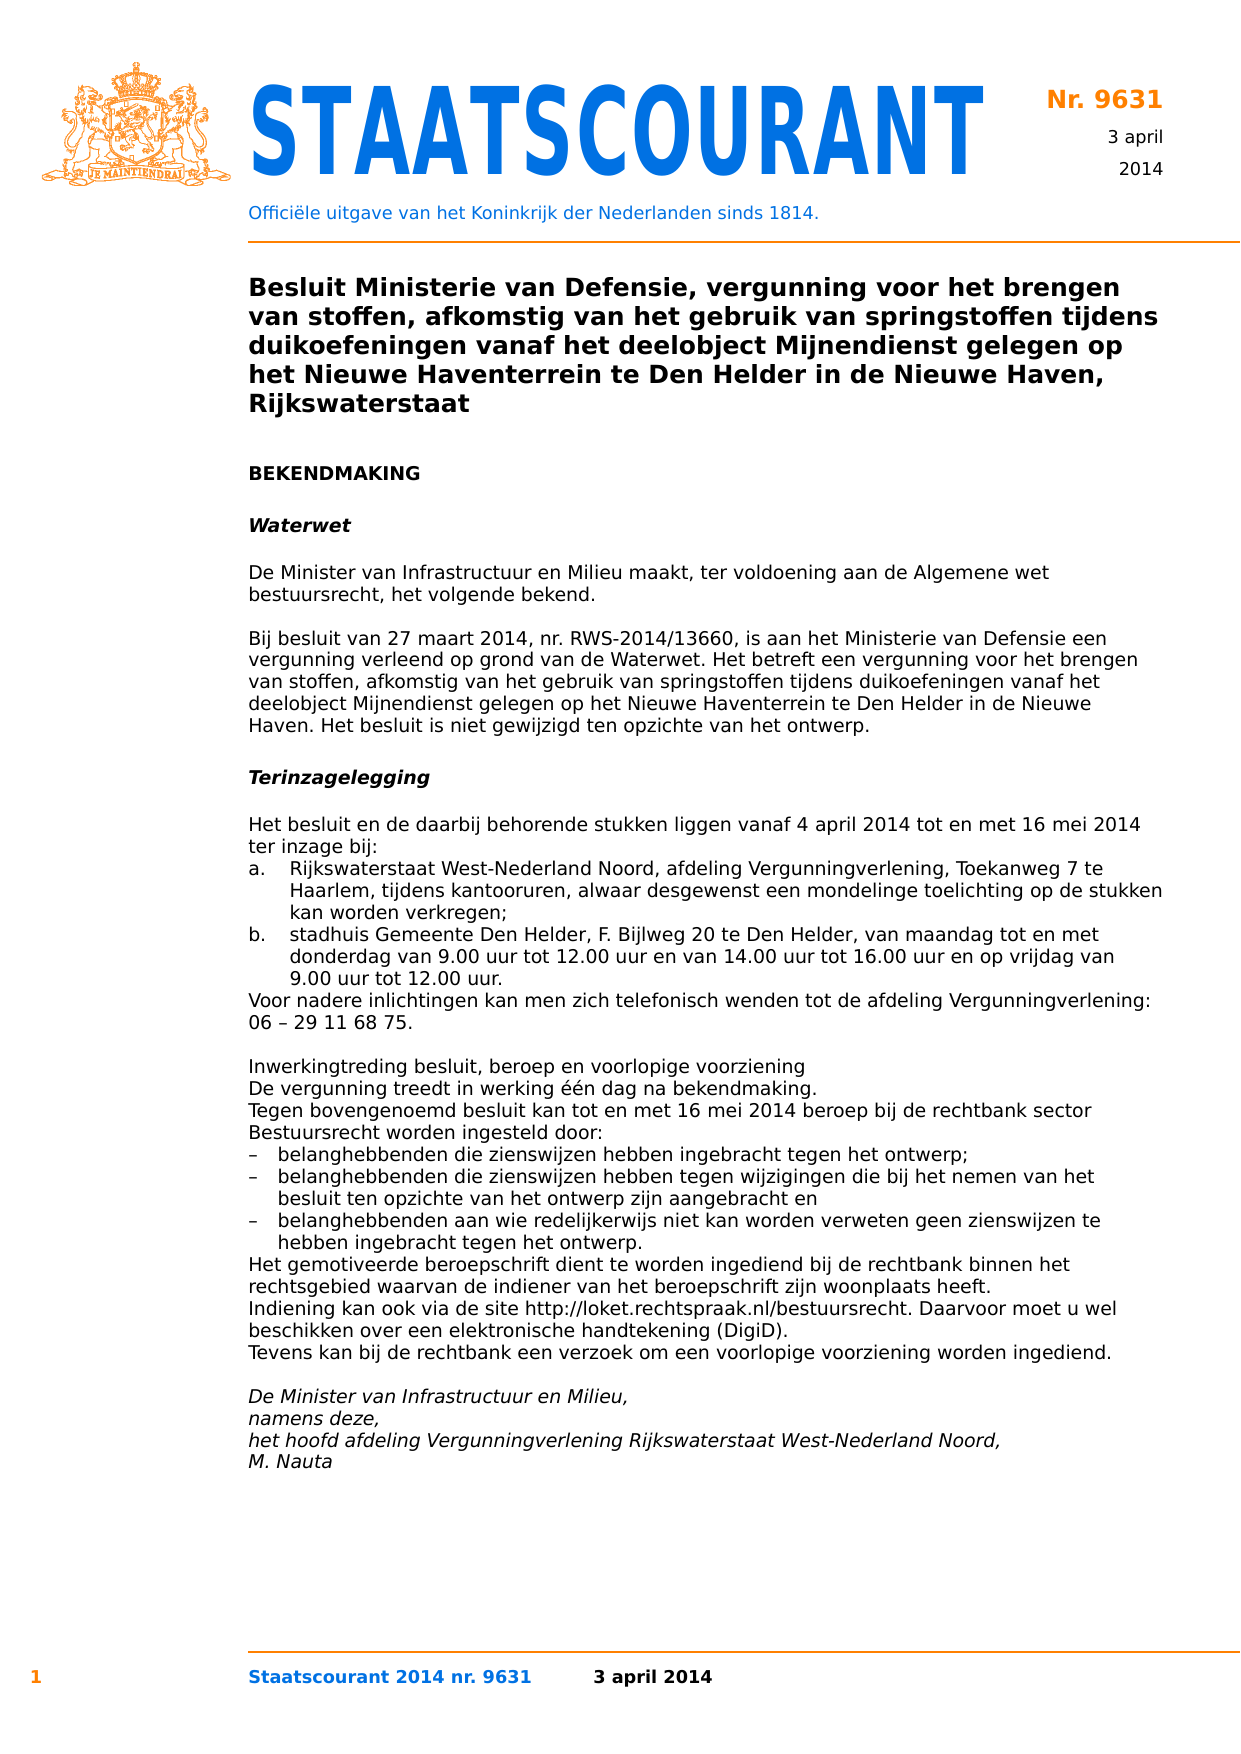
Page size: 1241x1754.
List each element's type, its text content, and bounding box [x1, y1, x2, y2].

picture [41, 62, 231, 186]
text b. stadhuis Gemeente Den Helder, F. Bijlweg 20 te Den Helder, van maandag tot en met donderdag van 9.00 uur tot 12.00 uur en van 14.00 uur tot 16.00 uur en op vrijdag van 9.00 uur tot 12.00 uur. [248, 924, 1163, 990]
text Het gemotiveerde beroepschrift dient te worden ingediend bij de rechtbank binnen het rechtsgebied waarvan de indiener van het beroepschrift zijn woonplaats heeft. [248, 1254, 1163, 1298]
text Tevens kan bij de rechtbank een verzoek om een voorlopige voorziening worden ingediend. [248, 1342, 1163, 1364]
text Voor nadere inlichtingen kan men zich telefonisch wenden tot de afdeling Vergunningverlening: 06 – 29 11 68 75. [248, 990, 1163, 1034]
subtitle Besluit Ministerie van Defensie, vergunning voor het brengen van stoffen, afkomstig van het gebruik van springstoffen tijdens duikoefeningen vanaf het deelobject Mijnendienst gelegen op het Nieuwe Haventerrein te Den Helder in de Nieuwe Haven, Rijkswaterstaat [248, 273, 1163, 419]
table_cell 2014 [998, 153, 1240, 203]
table_cell Officiële uitgave van het Koninkrijk der Nederlanden sinds 1814. [248, 203, 1240, 241]
subtitle Waterwet [248, 514, 1163, 537]
text Indiening kan ook via de site http://loket.rechtspraak.nl/bestuursrecht. Daarvoor moet u wel beschikken over een elektronische handtekening (DigiD). [248, 1298, 1163, 1342]
text – belanghebbenden aan wie redelijkerwijs niet kan worden verweten geen zienswijzen te hebben ingebracht tegen het ontwerp. [248, 1210, 1163, 1254]
text De Minister van Infrastructuur en Milieu maakt, ter voldoening aan de Algemene wet bestuursrecht, het volgende bekend. [248, 562, 1163, 606]
text De vergunning treedt in werking één dag na bekendmaking. [248, 1078, 1163, 1100]
table_header Nr. 9631 [998, 62, 1240, 121]
text a. Rijkswaterstaat West-Nederland Noord, afdeling Vergunningverlening, Toekanweg 7 te Haarlem, tijdens kantooruren, alwaar desgewenst een mondelinge toelichting op de stukken kan worden verkregen; [248, 858, 1163, 924]
text – belanghebbenden die zienswijzen hebben ingebracht tegen het ontwerp; [248, 1144, 1163, 1166]
table_header [25, 62, 248, 241]
table_cell 3 april [998, 121, 1240, 153]
table_header STAATSCOURANT [248, 62, 998, 203]
text Tegen bovengenoemd besluit kan tot en met 16 mei 2014 beroep bij de rechtbank sector Bestuursrecht worden ingesteld door: [248, 1100, 1163, 1144]
text Inwerkingtreding besluit, beroep en voorlopige voorziening [248, 1056, 1163, 1078]
text – belanghebbenden die zienswijzen hebben tegen wijzigingen die bij het nemen van het besluit ten opzichte van het ontwerp zijn aangebracht en [248, 1166, 1163, 1210]
subtitle BEKENDMAKING [248, 463, 1163, 484]
text Bij besluit van 27 maart 2014, nr. RWS-2014/13660, is aan het Ministerie van Defensie een vergunning verleend op grond van de Waterwet. Het betreft een vergunning voor het brengen van stoffen, afkomstig van het gebruik van springstoffen tijdens duikoefeningen vanaf het deelobject Mijnendienst gelegen op het Nieuwe Haventerrein te Den Helder in de Nieuwe Haven. Het besluit is niet gewijzigd ten opzichte van het ontwerp. [248, 627, 1163, 737]
subtitle Terinzagelegging [248, 767, 1163, 789]
text Het besluit en de daarbij behorende stukken liggen vanaf 4 april 2014 tot en met 16 mei 2014 ter inzage bij: [248, 814, 1163, 858]
text De Minister van Infrastructuur en Milieu, namens deze, het hoofd afdeling Vergunningverlening Rijkswaterstaat West-Nederland Noord, M. Nauta [248, 1386, 1163, 1473]
